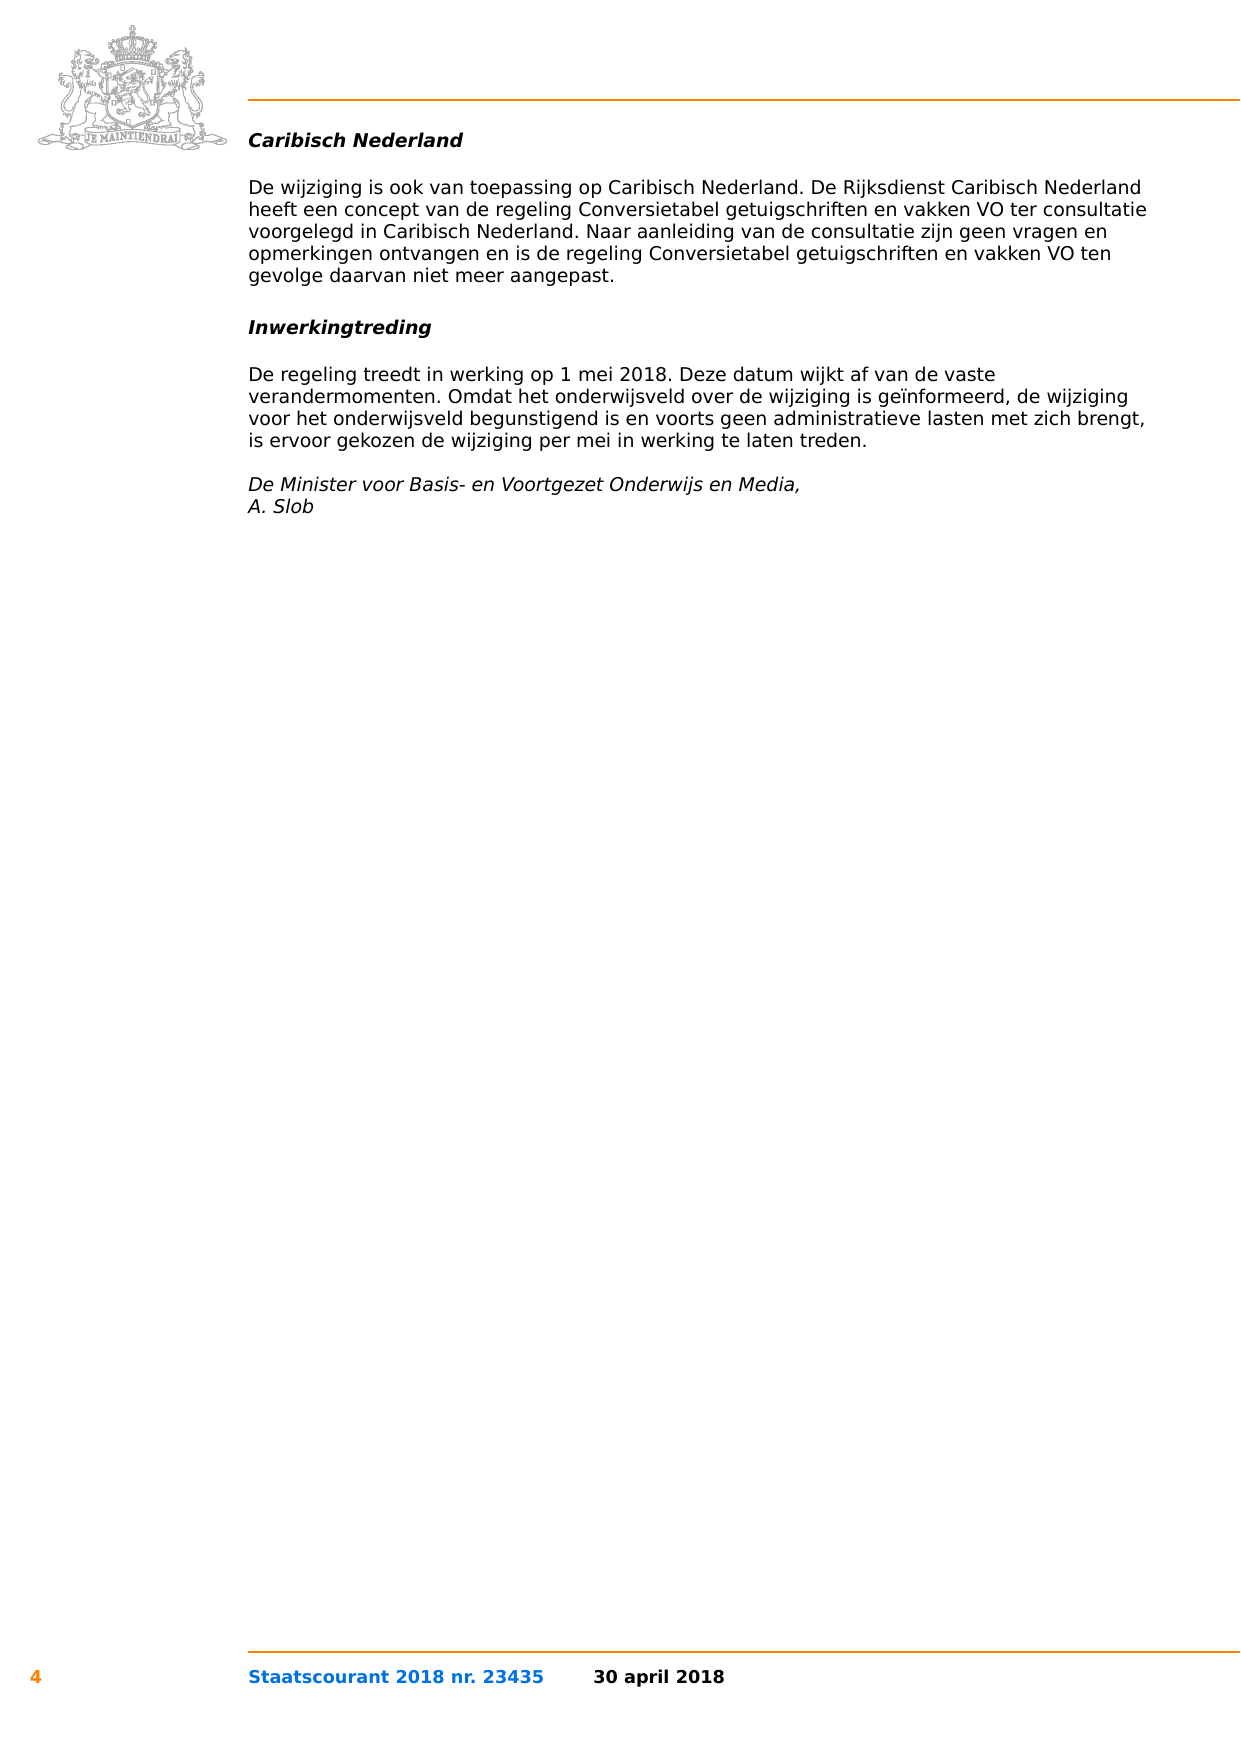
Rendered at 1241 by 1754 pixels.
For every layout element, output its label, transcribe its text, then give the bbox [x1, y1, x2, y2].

subtitle Inwerkingtreding [248, 317, 1163, 339]
text De wijziging is ook van toepassing op Caribisch Nederland. De Rijksdienst Caribisch Nederland heeft een concept van de regeling Conversietabel getuigschriften en vakken VO ter consultatie voorgelegd in Caribisch Nederland. Naar aanleiding van de consultatie zijn geen vragen en opmerkingen ontvangen en is de regeling Conversietabel getuigschriften en vakken VO ten gevolge daarvan niet meer aangepast. [248, 177, 1163, 287]
text De Minister voor Basis- en Voortgezet Onderwijs en Media, A. Slob [248, 473, 1163, 517]
subtitle Caribisch Nederland [248, 130, 1163, 152]
text De regeling treedt in werking op 1 mei 2018. Deze datum wijkt af van de vaste verandermomenten. Omdat het onderwijsveld over de wijziging is geïnformeerd, de wijziging voor het onderwijsveld begunstigend is en voorts geen administratieve lasten met zich brengt, is ervoor gekozen de wijziging per mei in werking te laten treden. [248, 364, 1163, 452]
picture [38, 25, 227, 150]
